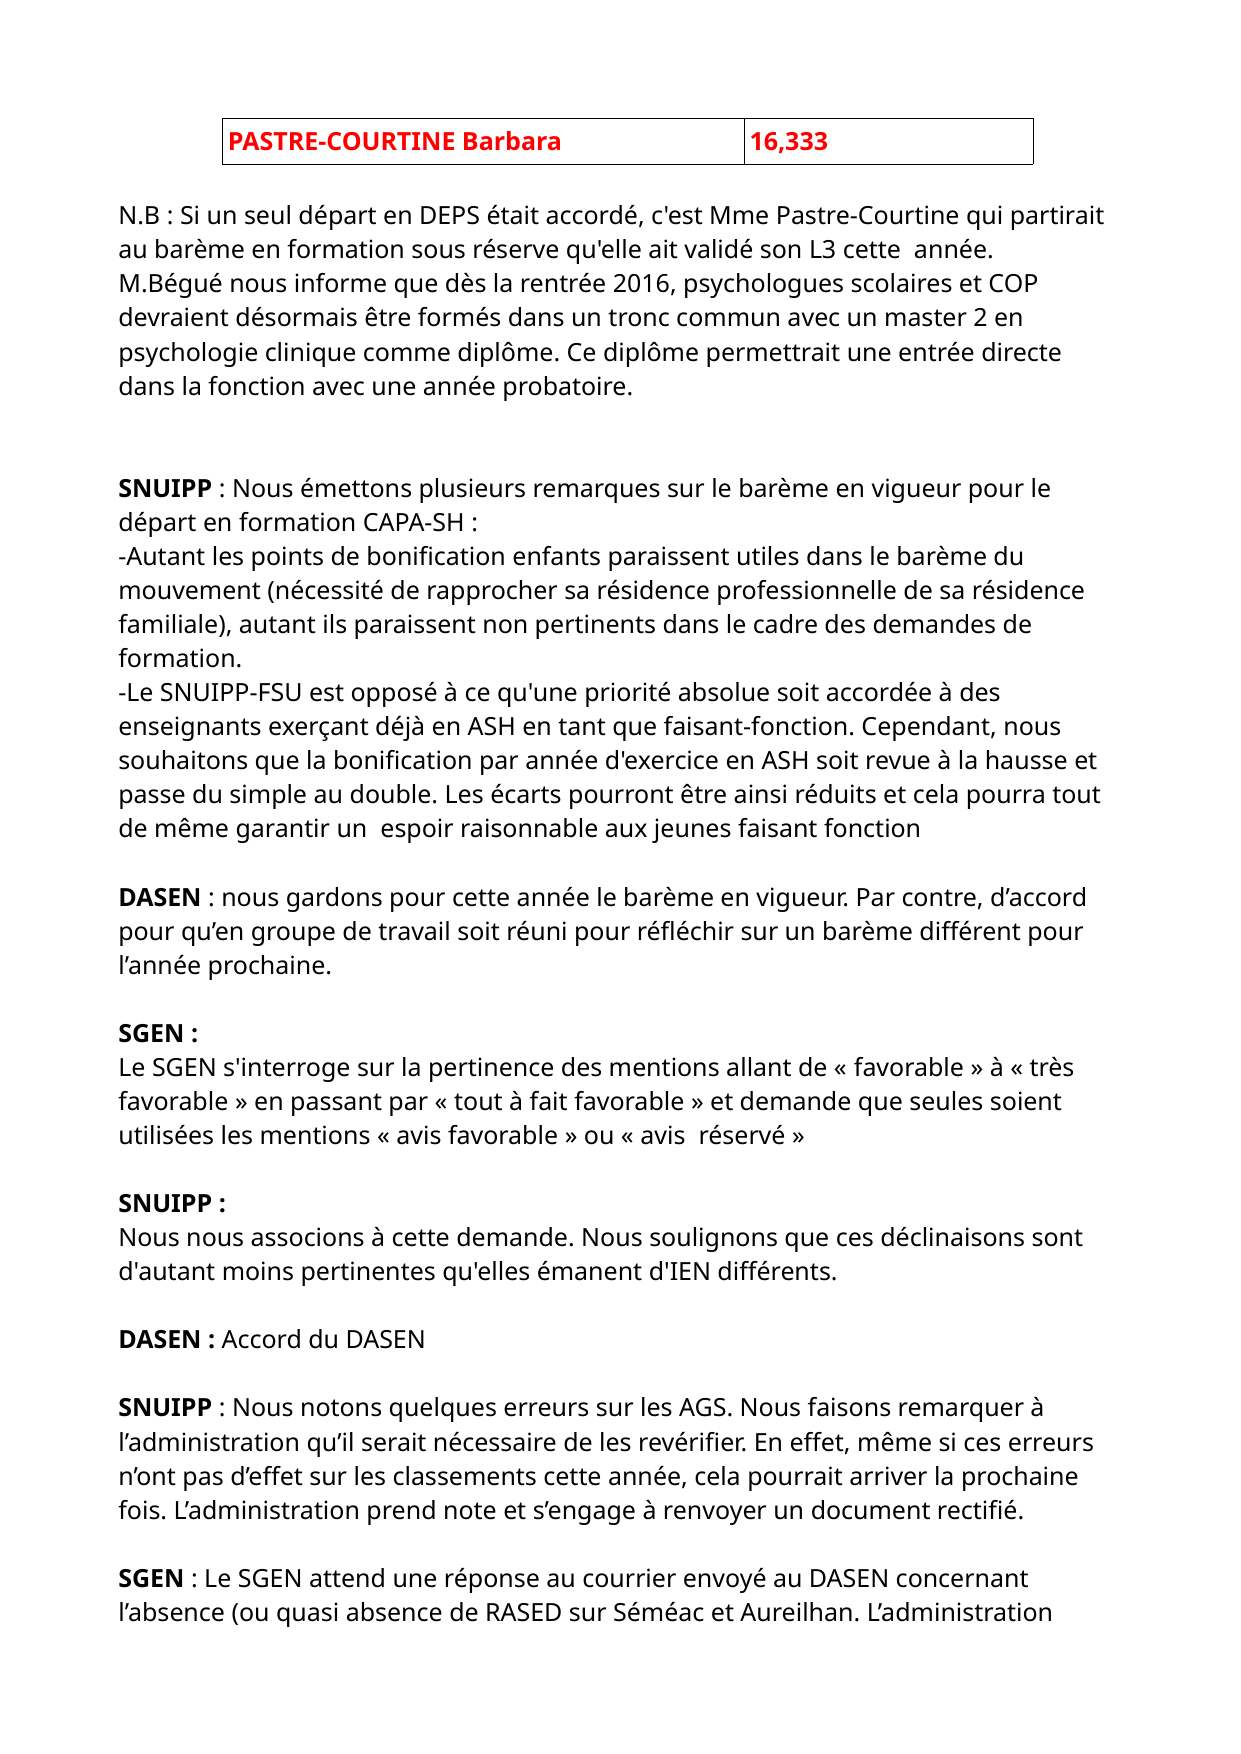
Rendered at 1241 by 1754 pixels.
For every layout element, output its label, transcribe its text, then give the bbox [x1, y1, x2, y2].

text SGEN : [118, 1015, 1122, 1049]
text -Le SNUIPP-FSU est opposé à ce qu'une priorité absolue soit accordée à des enseignants exerçant déjà en ASH en tant que faisant-fonction. Cependant, nous souhaitons que la bonification par année d'exercice en ASH soit revue à la hausse et passe du simple au double. Les écarts pourront être ainsi réduits et cela pourra tout de même garantir un espoir raisonnable aux jeunes faisant fonction [118, 675, 1122, 845]
text SNUIPP : Nous notons quelques erreurs sur les AGS. Nous faisons remarquer à l’administration qu’il serait nécessaire de les revérifier. En effet, même si ces erreurs n’ont pas d’effet sur les classements cette année, cela pourrait arriver la prochaine fois. L’administration prend note et s’engage à renvoyer un document rectifié. [118, 1390, 1122, 1526]
text M.Bégué nous informe que dès la rentrée 2016, psychologues scolaires et COP devraient désormais être formés dans un tronc commun avec un master 2 en psychologie clinique comme diplôme. Ce diplôme permettrait une entrée directe dans la fonction avec une année probatoire. [118, 266, 1122, 402]
text SNUIPP : [118, 1186, 1122, 1220]
text DASEN : Accord du DASEN [118, 1322, 1122, 1356]
text SGEN : Le SGEN attend une réponse au courrier envoyé au DASEN concernant l’absence (ou quasi absence de RASED sur Séméac et Aureilhan. L’administration [118, 1560, 1122, 1628]
text Le SGEN s'interroge sur la pertinence des mentions allant de « favorable » à « très favorable » en passant par « tout à fait favorable » et demande que seules soient utilisées les mentions « avis favorable » ou « avis réservé » [118, 1049, 1122, 1152]
text Nous nous associons à cette demande. Nous soulignons que ces déclinaisons sont d'autant moins pertinentes qu'elles émanent d'IEN différents. [118, 1220, 1122, 1288]
text -Autant les points de bonification enfants paraissent utiles dans le barème du mouvement (nécessité de rapprocher sa résidence professionnelle de sa résidence familiale), autant ils paraissent non pertinents dans le cadre des demandes de formation. [118, 538, 1122, 675]
table_cell PASTRE-COURTINE Barbara [223, 119, 744, 164]
text DASEN : nous gardons pour cette année le barème en vigueur. Par contre, d’accord pour qu’en groupe de travail soit réuni pour réfléchir sur un barème différent pour l’année prochaine. [118, 879, 1122, 981]
table_cell 16,333 [745, 119, 1033, 164]
text SNUIPP : Nous émettons plusieurs remarques sur le barème en vigueur pour le départ en formation CAPA-SH : [118, 470, 1122, 538]
text N.B : Si un seul départ en DEPS était accordé, c'est Mme Pastre-Courtine qui partirait au barème en formation sous réserve qu'elle ait validé son L3 cette année. [118, 198, 1122, 266]
